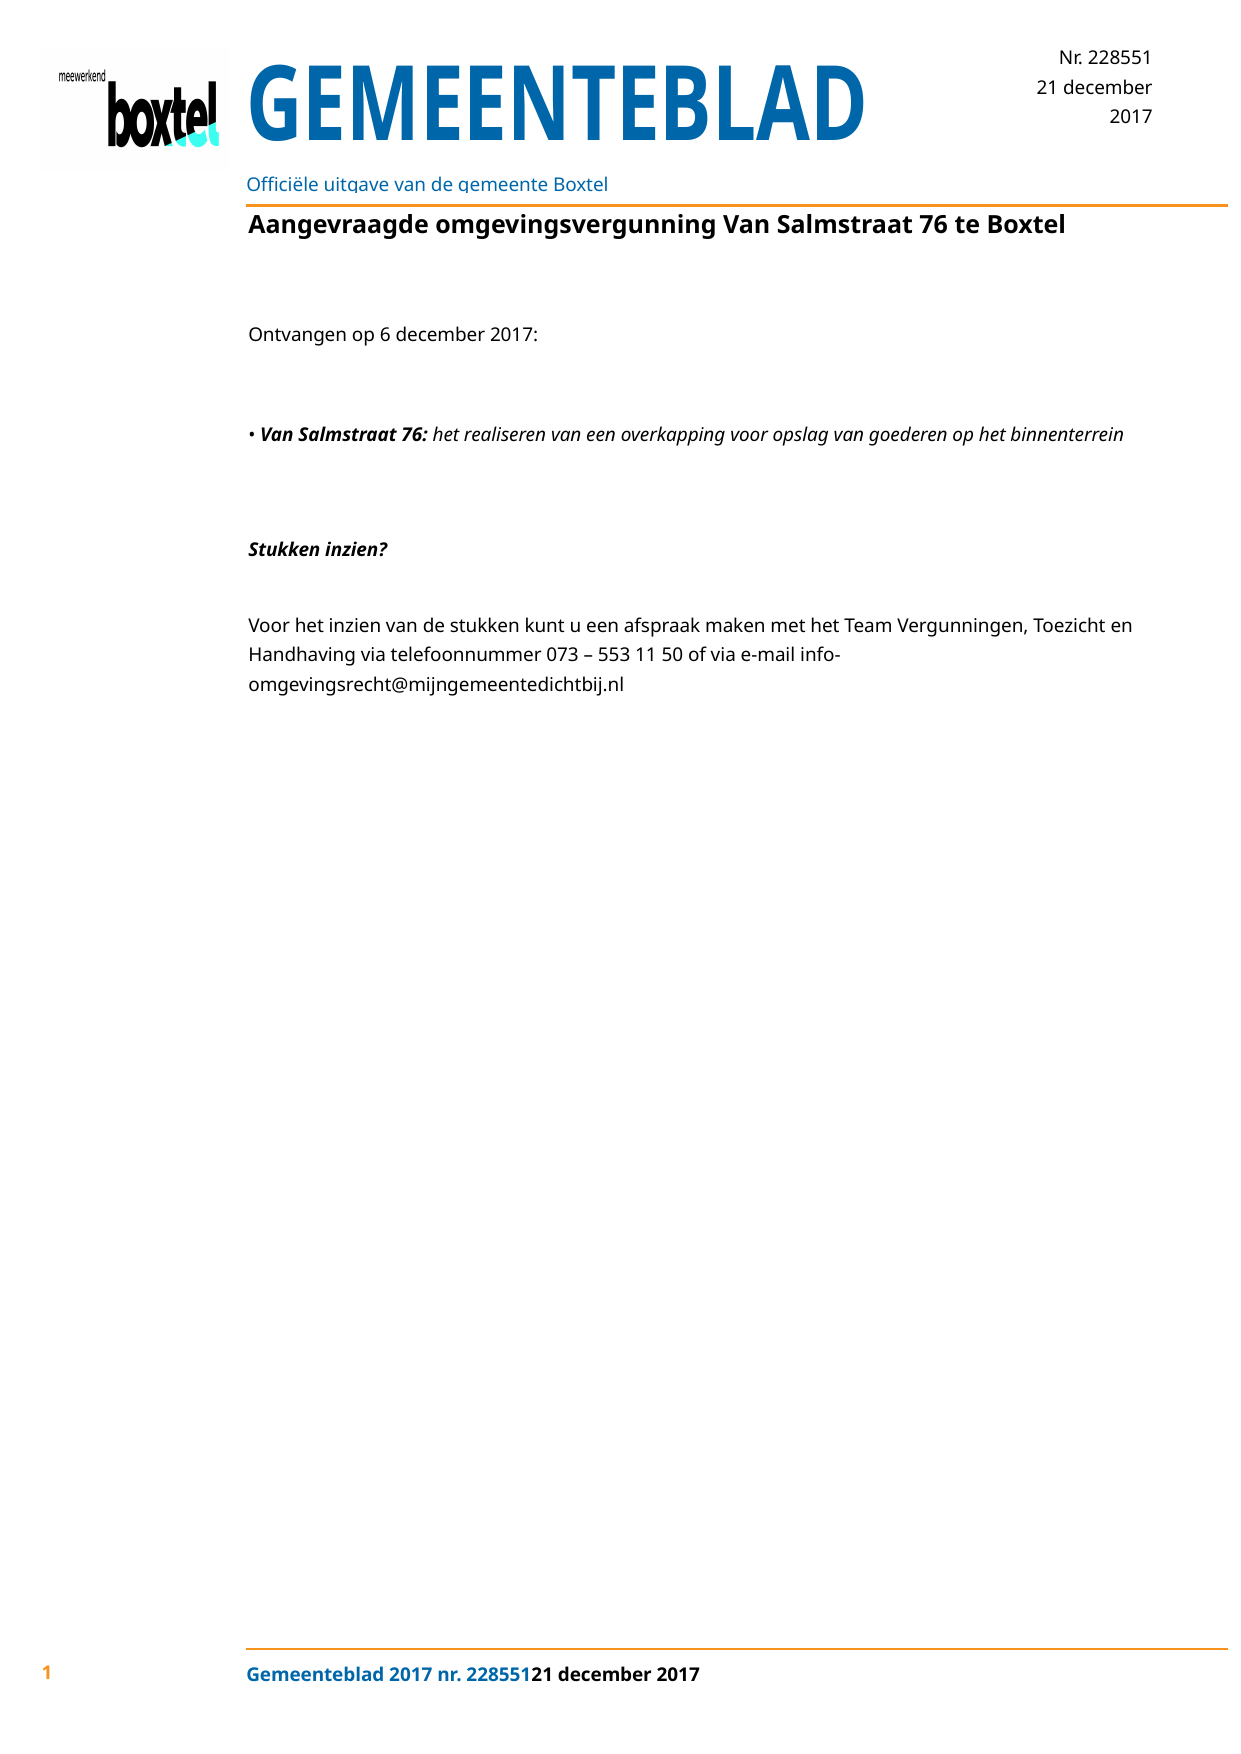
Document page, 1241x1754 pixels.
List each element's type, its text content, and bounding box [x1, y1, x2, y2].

text Ontvangen op 6 december 2017: [248, 321, 1152, 346]
text Voor het inzien van de stukken kunt u een afspraak maken met het Team Vergunningen, Toezicht en Handhaving via telefoonnummer 073 – 553 11 50 of via e-mail info-omgevingsrecht@mijngemeentedichtbij.nl [248, 612, 1152, 697]
text Stukken inzien? [248, 536, 1152, 562]
text • Van Salmstraat 76: het realiseren van een overkapping voor opslag van goederen op het binnenterrein [248, 422, 1152, 447]
text Aangevraagde omgevingsvergunning Van Salmstraat 76 te Boxtel [248, 207, 1152, 241]
picture [41, 47, 231, 172]
